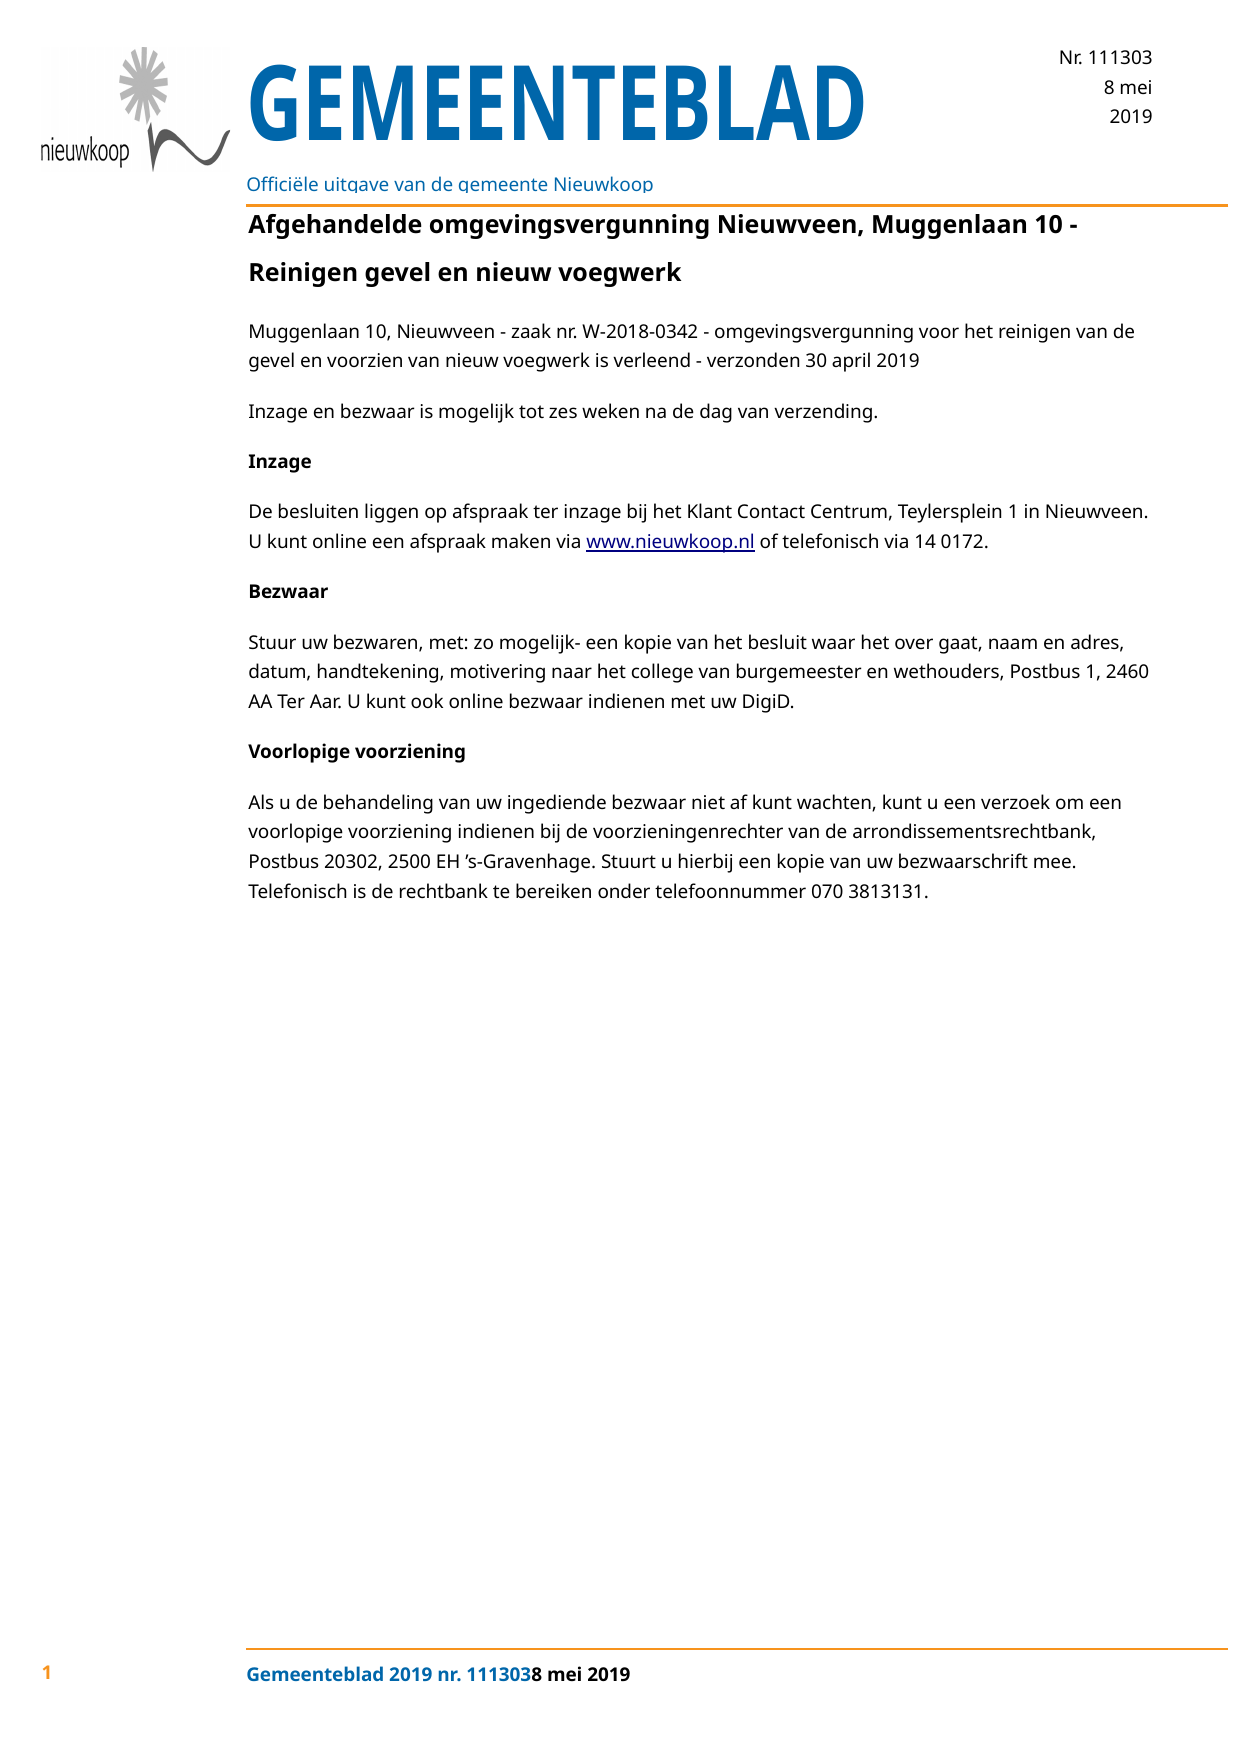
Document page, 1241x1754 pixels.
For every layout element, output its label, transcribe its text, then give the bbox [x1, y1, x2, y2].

picture [41, 47, 231, 172]
text Stuur uw bezwaren, met: zo mogelijk- een kopie van het besluit waar het over gaat, naam en adres, datum, handtekening, motivering naar het college van burgemeester en wethouders, Postbus 1, 2460 AA Ter Aar. U kunt ook online bezwaar indienen met uw DigiD. [248, 629, 1152, 714]
text Muggenlaan 10, Nieuwveen - zaak nr. W-2018-0342 - omgevingsvergunning voor het reinigen van de gevel en voorzien van nieuw voegwerk is verleend - verzonden 30 april 2019 [248, 318, 1152, 373]
text Als u de behandeling van uw ingediende bezwaar niet af kunt wachten, kunt u een verzoek om een voorlopige voorziening indienen bij de voorzieningenrechter van de arrondissementsrechtbank, Postbus 20302, 2500 EH ’s-Gravenhage. Stuurt u hierbij een kopie van uw bezwaarschrift mee. Telefonisch is de rechtbank te bereiken onder telefoonnummer 070 3813131. [248, 789, 1152, 904]
text Bezwaar [248, 579, 1152, 604]
text Inzage en bezwaar is mogelijk tot zes weken na de dag van verzending. [248, 398, 1152, 424]
text Voorlopige voorziening [248, 739, 1152, 764]
text De besluiten liggen op afspraak ter inzage bij het Klant Contact Centrum, Teylersplein 1 in Nieuwveen. U kunt online een afspraak maken via www.nieuwkoop.nl of telefonisch via 14 0172. [248, 499, 1152, 554]
text Inzage [248, 448, 1152, 474]
text Afgehandelde omgevingsvergunning Nieuwveen, Muggenlaan 10 - Reinigen gevel en nieuw voegwerk [248, 207, 1152, 288]
